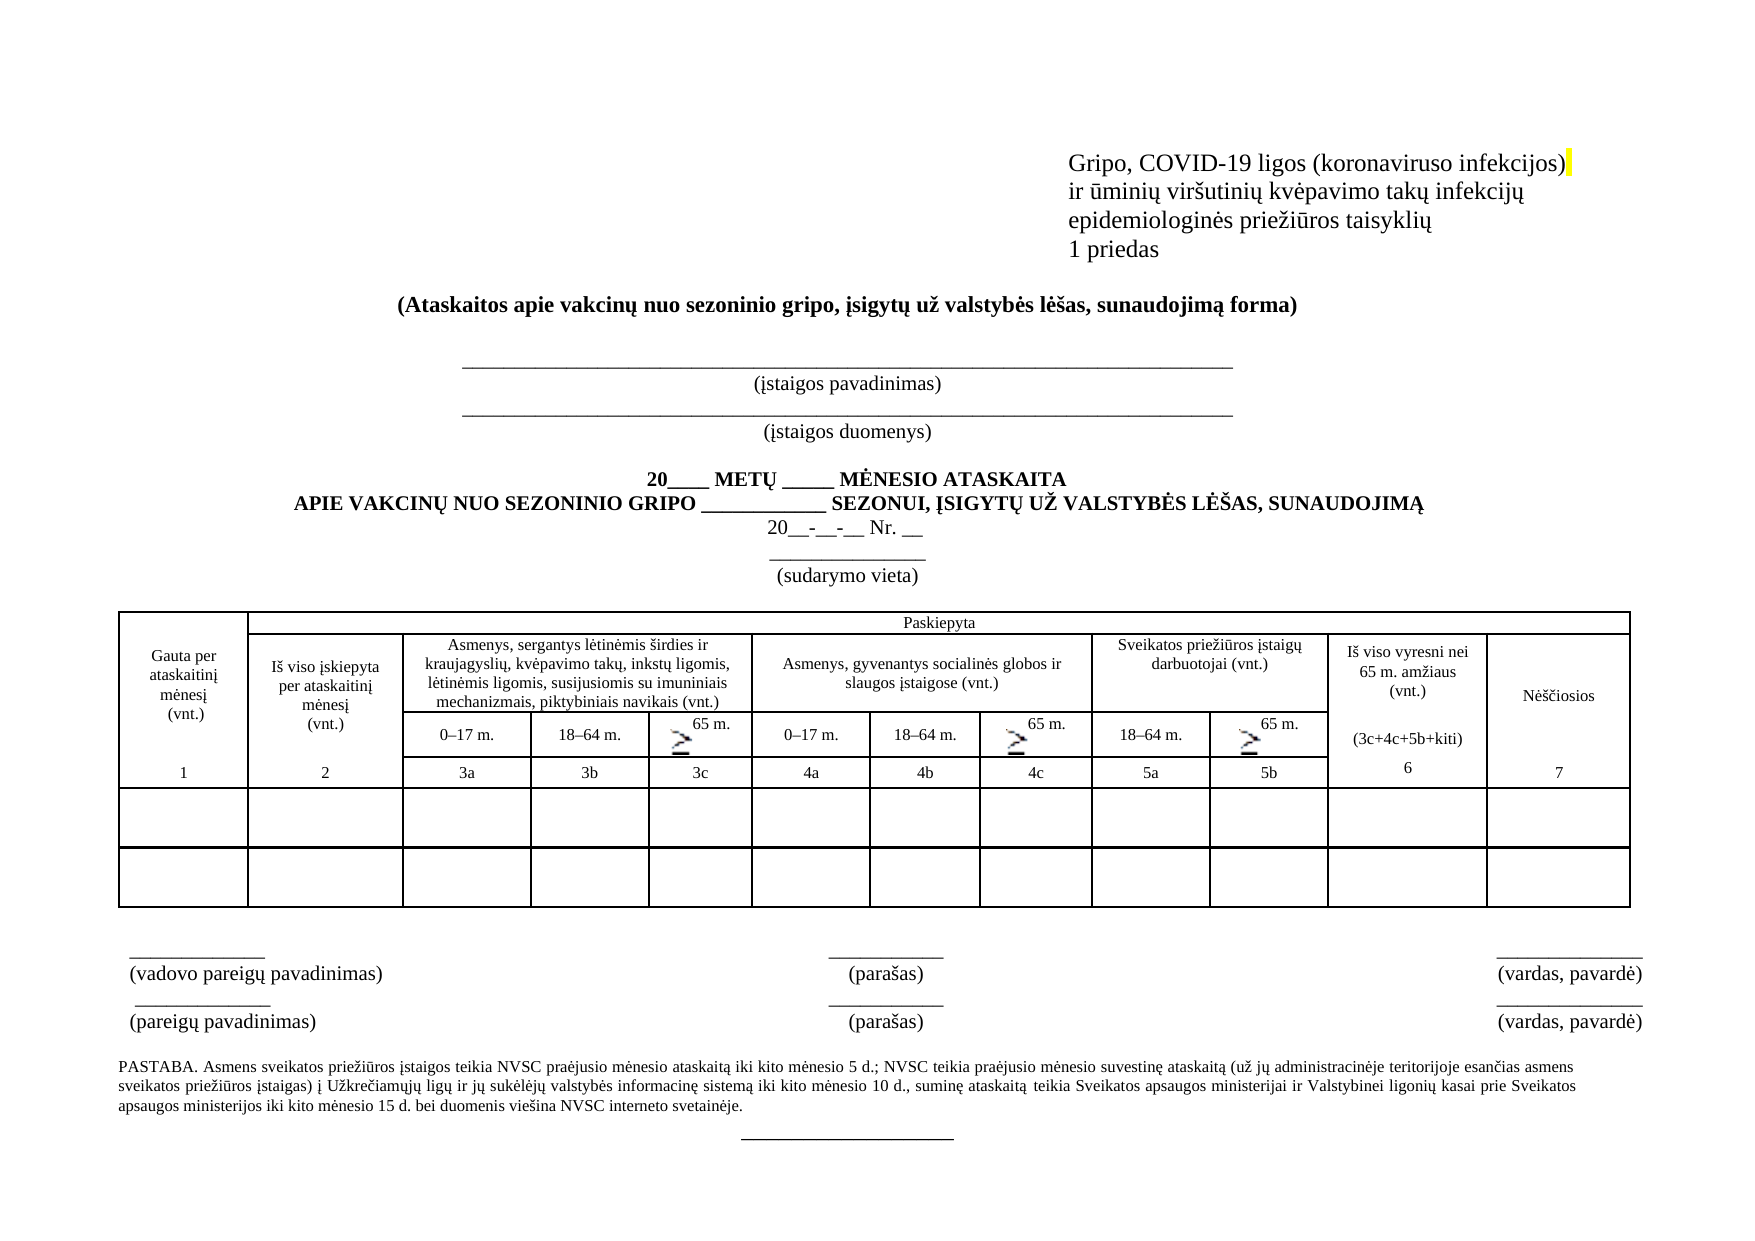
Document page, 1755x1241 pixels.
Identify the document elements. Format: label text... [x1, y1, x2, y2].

table_cell 3a [404, 758, 530, 787]
text APIE VAKCINŲ NUO SEZONINIO GRIPO ____________ SEZONUI, ĮSIGYTŲ UŽ VALSTYBĖS LĖŠAS, SUNAUDOJIMĄ [118, 491, 1577, 515]
table_cell ___________ (parašas) [630, 985, 1142, 1057]
table_cell [1211, 849, 1327, 906]
table_cell [1329, 849, 1486, 906]
table_cell 65 m. [981, 713, 1091, 756]
table_cell [871, 789, 979, 846]
text (įstaigos duomenys) [118, 419, 1577, 443]
text PASTABA. Asmens sveikatos priežiūros įstaigos teikia NVSC praėjusio mėnesio ataskaitą iki kito mėnesio 5 d.; NVSC teikia praėjusio mėnesio suvestinę ataskaitą (už jų administracinėje teritorijoje esančias asmens sveikatos priežiūros įstaigas) į Užkrečiamųjų ligų ir jų sukėlėjų valstybės informacinę sistemą iki kito mėnesio 10 d., suminę ataskaitą teikia Sveikatos apsaugos ministerijai ir Valstybinei ligonių kasai prie Sveikatos apsaugos ministerijos iki kito mėnesio 15 d. bei duomenis viešina NVSC interneto svetainėje. [118, 1057, 1577, 1114]
table_header _____________ (vadovo pareigų pavadinimas) [118, 937, 630, 985]
table_cell [981, 789, 1091, 846]
table_cell Iš viso įskiepyta per ataskaitinį mėnesį (vnt.) [249, 635, 402, 756]
table_cell 4c [981, 758, 1091, 787]
table_cell [249, 849, 402, 906]
table_cell 4a [753, 758, 869, 787]
text (įstaigos pavadinimas) [118, 371, 1577, 395]
table_header ______________ (vardas, pavardė) [1142, 937, 1653, 985]
text (sudarymo vieta) [118, 563, 1577, 587]
table_cell [871, 849, 979, 906]
table_cell 7 [1488, 756, 1629, 787]
table_cell [120, 849, 247, 906]
text Gripo, COVID-19 ligos (koronaviruso infekcijos) [1068, 148, 1577, 176]
text __________________________________________________________________________ [118, 395, 1577, 419]
table_cell 0–17 m. [753, 713, 869, 756]
table_header Paskiepyta [249, 613, 1629, 632]
table_cell [249, 789, 402, 846]
table_cell 5a [1093, 758, 1209, 787]
table_cell [1488, 849, 1629, 906]
table_cell [404, 849, 530, 906]
table_cell Sveikatos priežiūros įstaigų darbuotojai (vnt.) [1093, 635, 1327, 711]
text __________________________________________________________________________ [118, 347, 1577, 371]
table_cell 4b [871, 758, 979, 787]
text 20____ METŲ _____ MĖNESIO ATASKAITA [118, 467, 1577, 491]
text _______________ [118, 539, 1577, 563]
table_cell Asmenys, gyvenantys socialinės globos ir slaugos įstaigose (vnt.) [753, 635, 1091, 711]
table_cell [404, 789, 530, 846]
table_cell ______________ (vardas, pavardė) [1142, 985, 1653, 1057]
text (Ataskaitos apie vakcinų nuo sezoninio gripo, įsigytų už valstybės lėšas, sunaudojimą forma) [118, 291, 1577, 318]
text epidemiologinės priežiūros taisyklių [1068, 205, 1577, 234]
table_cell [1093, 849, 1209, 906]
table_cell 18–64 m. [871, 713, 979, 756]
table_cell 18–64 m. [532, 713, 648, 756]
table_cell Asmenys, sergantys lėtinėmis širdies ir kraujagyslių, kvėpavimo takų, inkstų ligomis, lėtinėmis ligomis, susijusiomis su imuniniais mechanizmais, piktybiniais navikais (vnt.) [404, 635, 751, 711]
table_cell _____________ (pareigų pavadinimas) [118, 985, 630, 1057]
text ir ūminių viršutinių kvėpavimo takų infekcijų [1068, 176, 1577, 205]
text _________________ [118, 1114, 1577, 1143]
table_cell [1329, 789, 1486, 846]
table_cell 6 [1329, 756, 1486, 787]
table_cell [532, 849, 648, 906]
table_cell [650, 849, 751, 906]
table_cell [1093, 789, 1209, 846]
table_cell 2 [249, 756, 402, 787]
table_cell [1488, 789, 1629, 846]
table_cell [650, 789, 751, 846]
table_cell Iš viso vyresni nei 65 m. amžiaus (vnt.) (3c+4c+5b+kiti) [1329, 635, 1486, 756]
table_cell 65 m. [650, 713, 751, 756]
table_cell 3b [532, 758, 648, 787]
table_cell 18–64 m. [1093, 713, 1209, 756]
table_header Gauta per ataskaitinį mėnesį (vnt.) [120, 613, 247, 756]
table_header ___________ (parašas) [630, 937, 1142, 985]
text 1 priedas [1068, 234, 1577, 263]
table_cell 3c [650, 758, 751, 787]
table_cell [1211, 789, 1327, 846]
table_cell Nėščiosios [1488, 635, 1629, 756]
table_cell 0–17 m. [404, 713, 530, 756]
table_cell [981, 849, 1091, 906]
text 20__-__-__ Nr. __ [118, 515, 1577, 539]
table_cell [753, 789, 869, 846]
table_cell 65 m. [1211, 713, 1327, 756]
table_cell [120, 789, 247, 846]
table_cell 1 [120, 756, 247, 787]
table_cell [532, 789, 648, 846]
table_cell [753, 849, 869, 906]
table_cell 5b [1211, 758, 1327, 787]
